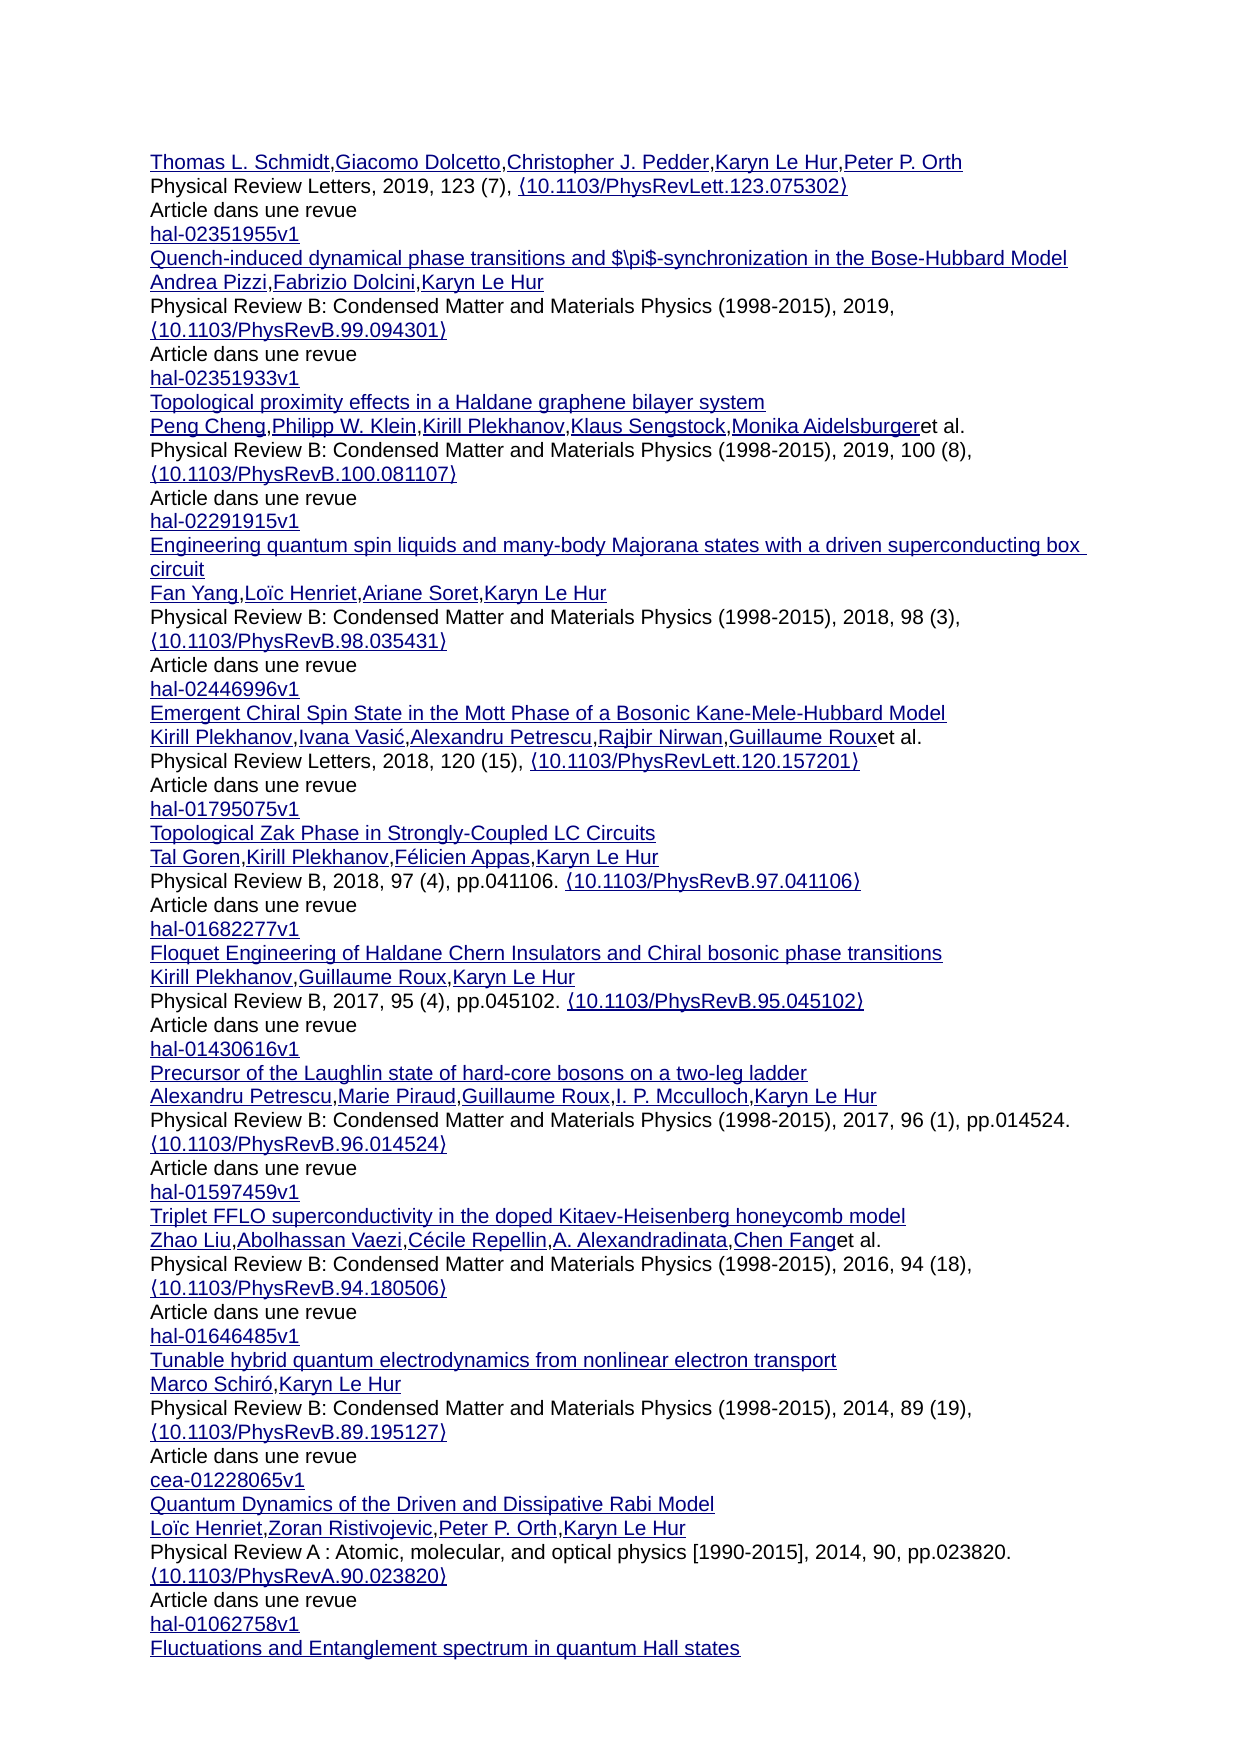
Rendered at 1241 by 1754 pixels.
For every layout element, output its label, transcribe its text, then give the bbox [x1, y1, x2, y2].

table_cell Quantum Dynamics of the Driven and Dissipative Rabi Model Loïc Henriet,Zoran Ristivojevic,Peter P. Orth,Karyn Le Hur Physical Review A : Atomic, molecular, and optical physics [1990-2015], 2014, 90, pp.023820. ⟨10.1103/PhysRevA.90.023820⟩ Article dans une revue hal-01062758v1 [150, 1492, 1090, 1635]
table_cell Precursor of the Laughlin state of hard-core bosons on a two-leg ladder Alexandru Petrescu,Marie Piraud,Guillaume Roux,I. P. Mcculloch,Karyn Le Hur Physical Review B: Condensed Matter and Materials Physics (1998-2015), 2017, 96 (1), pp.014524. ⟨10.1103/PhysRevB.96.014524⟩ Article dans une revue hal-01597459v1 [150, 1060, 1090, 1204]
table_cell Emergent Chiral Spin State in the Mott Phase of a Bosonic Kane-Mele-Hubbard Model Kirill Plekhanov,Ivana Vasić,Alexandru Petrescu,Rajbir Nirwan,Guillaume Rouxet al. Physical Review Letters, 2018, 120 (15), ⟨10.1103/PhysRevLett.120.157201⟩ Article dans une revue hal-01795075v1 [150, 701, 1090, 821]
table_cell Thomas L. Schmidt,Giacomo Dolcetto,Christopher J. Pedder,Karyn Le Hur,Peter P. Orth Physical Review Letters, 2019, 123 (7), ⟨10.1103/PhysRevLett.123.075302⟩ Article dans une revue hal-02351955v1 [150, 150, 1090, 246]
table_cell Triplet FFLO superconductivity in the doped Kitaev-Heisenberg honeycomb model Zhao Liu,Abolhassan Vaezi,Cécile Repellin,A. Alexandradinata,Chen Fanget al. Physical Review B: Condensed Matter and Materials Physics (1998-2015), 2016, 94 (18), ⟨10.1103/PhysRevB.94.180506⟩ Article dans une revue hal-01646485v1 [150, 1204, 1090, 1348]
table_cell Floquet Engineering of Haldane Chern Insulators and Chiral bosonic phase transitions Kirill Plekhanov,Guillaume Roux,Karyn Le Hur Physical Review B, 2017, 95 (4), pp.045102. ⟨10.1103/PhysRevB.95.045102⟩ Article dans une revue hal-01430616v1 [150, 941, 1090, 1060]
table_cell Topological Zak Phase in Strongly-Coupled LC Circuits Tal Goren,Kirill Plekhanov,Félicien Appas,Karyn Le Hur Physical Review B, 2018, 97 (4), pp.041106. ⟨10.1103/PhysRevB.97.041106⟩ Article dans une revue hal-01682277v1 [150, 821, 1090, 941]
table_cell Engineering quantum spin liquids and many-body Majorana states with a driven superconducting box circuit Fan Yang,Loïc Henriet,Ariane Soret,Karyn Le Hur Physical Review B: Condensed Matter and Materials Physics (1998-2015), 2018, 98 (3), ⟨10.1103/PhysRevB.98.035431⟩ Article dans une revue hal-02446996v1 [150, 533, 1090, 701]
table_cell Fluctuations and Entanglement spectrum in quantum Hall states [150, 1635, 1090, 1659]
table_cell Topological proximity effects in a Haldane graphene bilayer system Peng Cheng,Philipp W. Klein,Kirill Plekhanov,Klaus Sengstock,Monika Aidelsburgeret al. Physical Review B: Condensed Matter and Materials Physics (1998-2015), 2019, 100 (8), ⟨10.1103/PhysRevB.100.081107⟩ Article dans une revue hal-02291915v1 [150, 390, 1090, 533]
table_cell Tunable hybrid quantum electrodynamics from nonlinear electron transport Marco Schiró,Karyn Le Hur Physical Review B: Condensed Matter and Materials Physics (1998-2015), 2014, 89 (19), ⟨10.1103/PhysRevB.89.195127⟩ Article dans une revue cea-01228065v1 [150, 1348, 1090, 1492]
table_cell Quench-induced dynamical phase transitions and $\pi$-synchronization in the Bose-Hubbard Model Andrea Pizzi,Fabrizio Dolcini,Karyn Le Hur Physical Review B: Condensed Matter and Materials Physics (1998-2015), 2019, ⟨10.1103/PhysRevB.99.094301⟩ Article dans une revue hal-02351933v1 [150, 246, 1090, 389]
